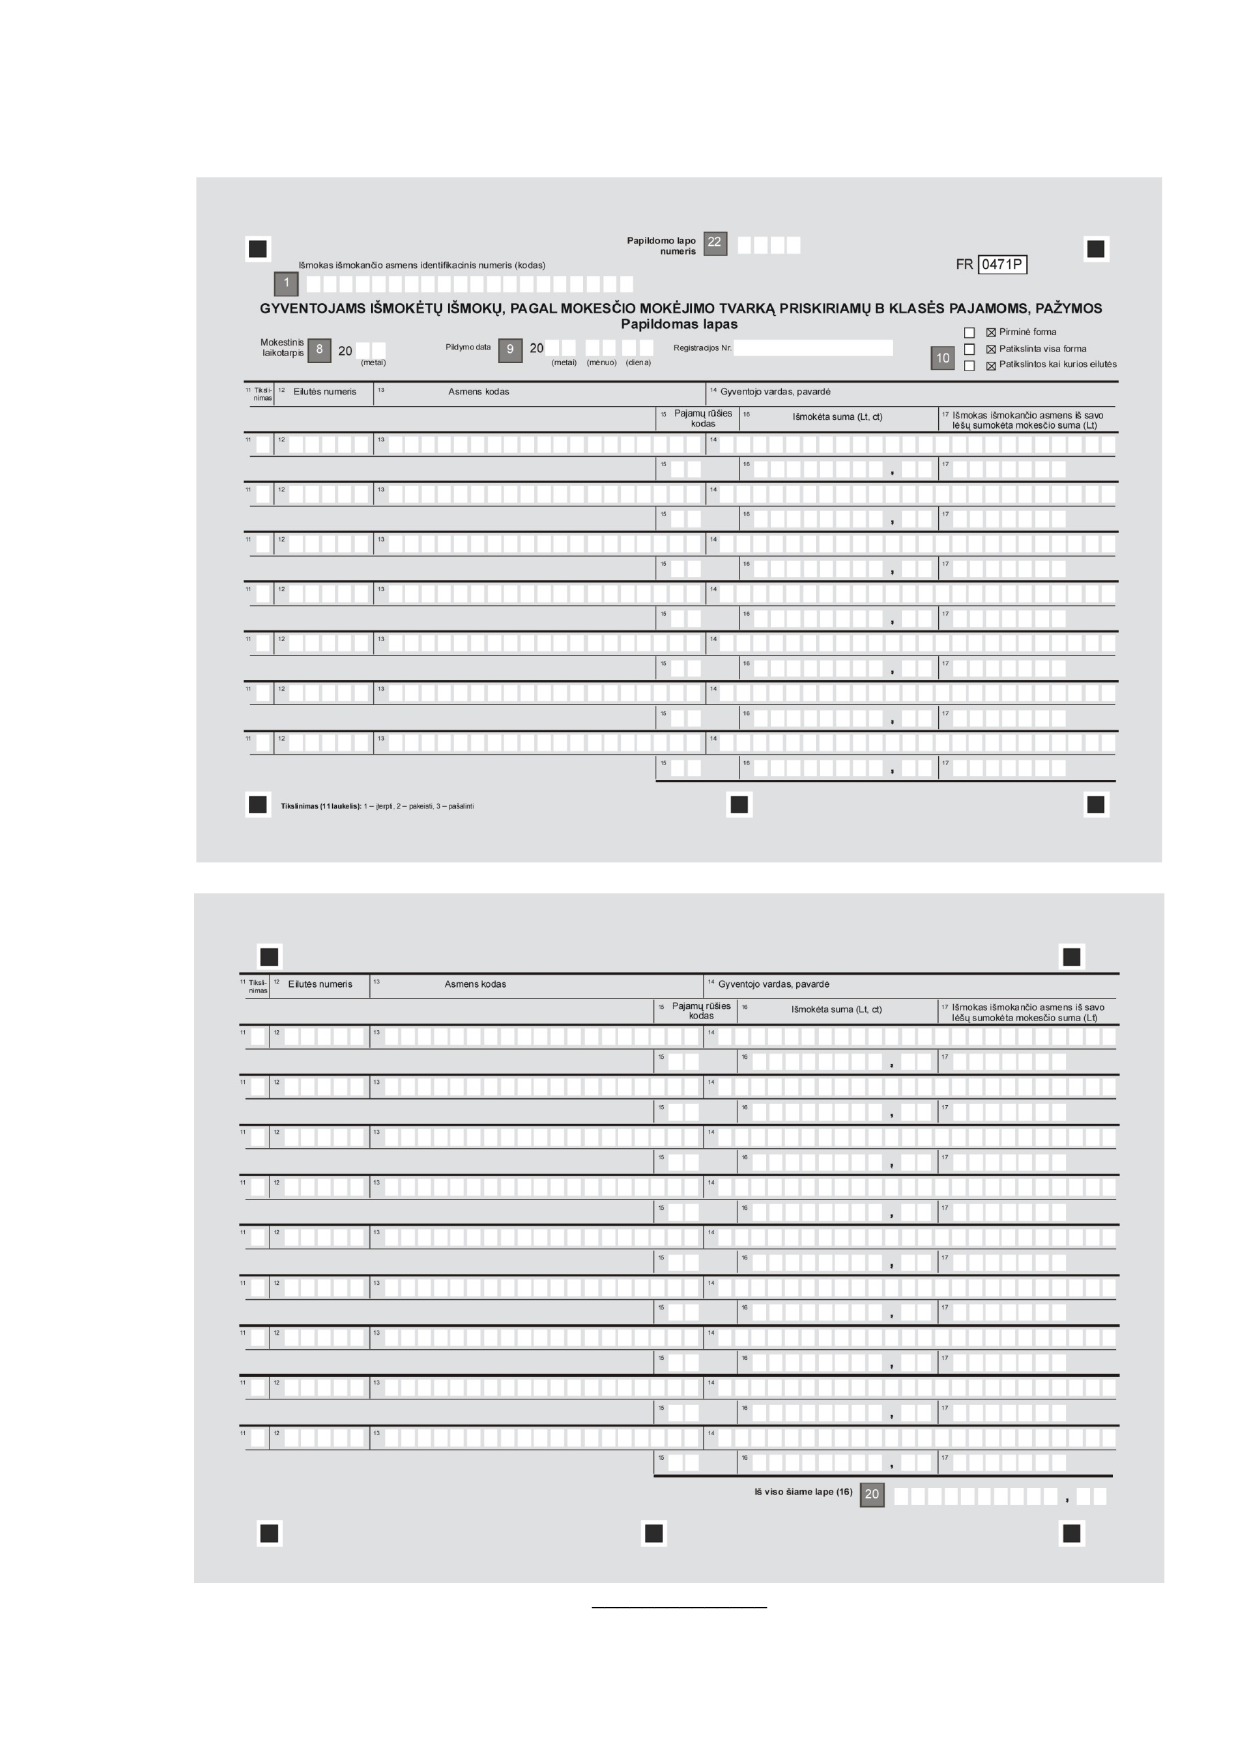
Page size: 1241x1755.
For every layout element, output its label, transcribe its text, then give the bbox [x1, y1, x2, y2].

text ______________ [177, 1582, 1181, 1611]
